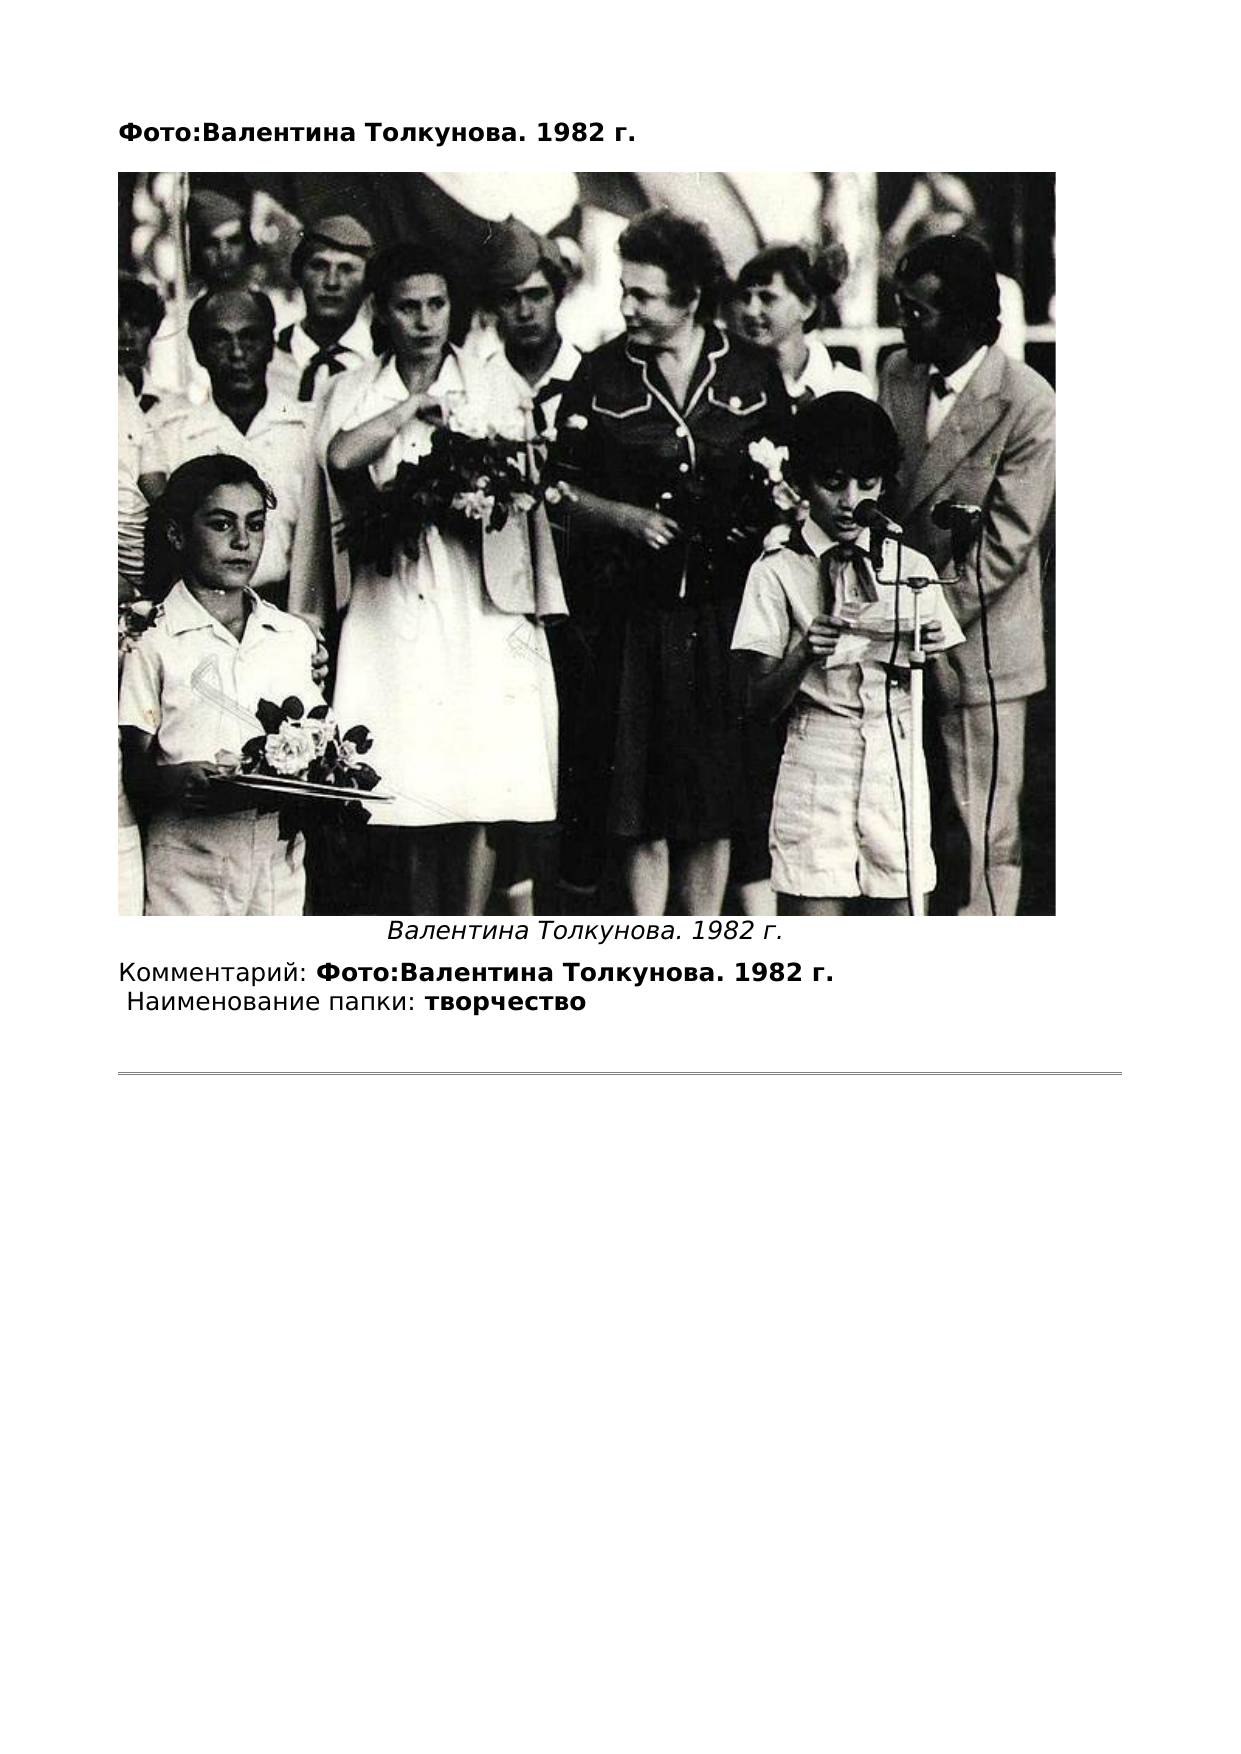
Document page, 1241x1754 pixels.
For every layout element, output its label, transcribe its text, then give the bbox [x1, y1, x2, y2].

text Валентина Толкунова. 1982 г. [118, 916, 1056, 945]
picture [118, 172, 1056, 916]
text Комментарий: Фото:Валентина Толкунова. 1982 г. Наименование папки: творчество [118, 958, 1122, 1045]
subtitle Фото:Валентина Толкунова. 1982 г. [118, 118, 1122, 147]
